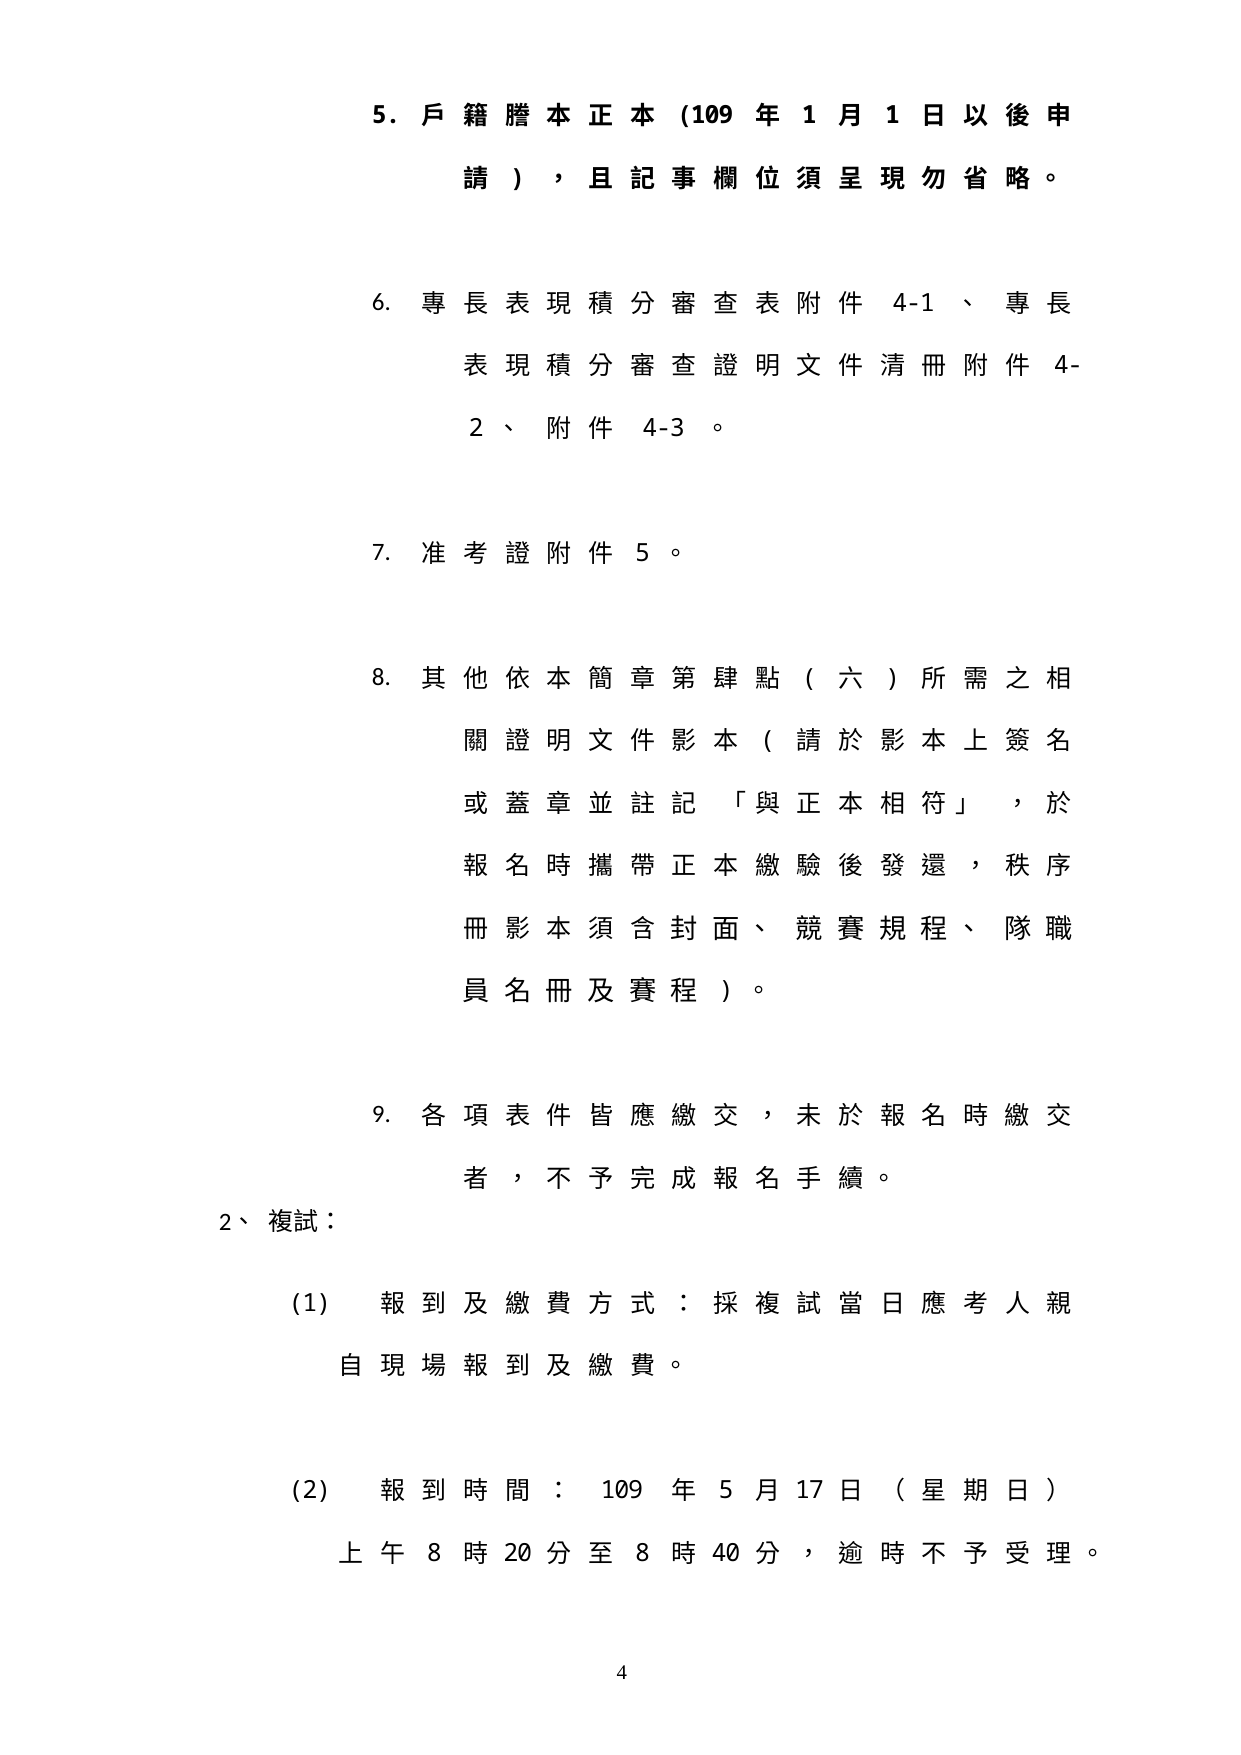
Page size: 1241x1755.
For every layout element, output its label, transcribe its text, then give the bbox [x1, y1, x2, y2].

list 其他依本簡章第肆點(六)所需之相關證明文件影本(請於影本上簽名或蓋章並註記「與正本相符」，於報名時攜帶正本繳驗後發還，秩序冊影本須含封面、競賽規程、隊職員名冊及賽程)。 [337, 635, 1111, 1010]
list 戶籍謄本正本(109年1月1日以後申請)，且記事欄位須呈現勿省略。 [337, 72, 1111, 197]
list 准考證附件5。 [337, 510, 1111, 572]
list 報到時間：109年5月17日（星期日）上午8時20分至8時40分，逾時不予受理。 [275, 1447, 1111, 1572]
list 複試： [218, 1197, 1122, 1239]
list 報到及繳費方式：採複試當日應考人親自現場報到及繳費。 [275, 1260, 1111, 1385]
list 各項表件皆應繳交，未於報名時繳交者，不予完成報名手續。 [337, 1072, 1111, 1197]
list 專長表現積分審查表附件4-1、專長表現積分審查證明文件清冊附件4-2、附件4-3。 [337, 260, 1111, 447]
